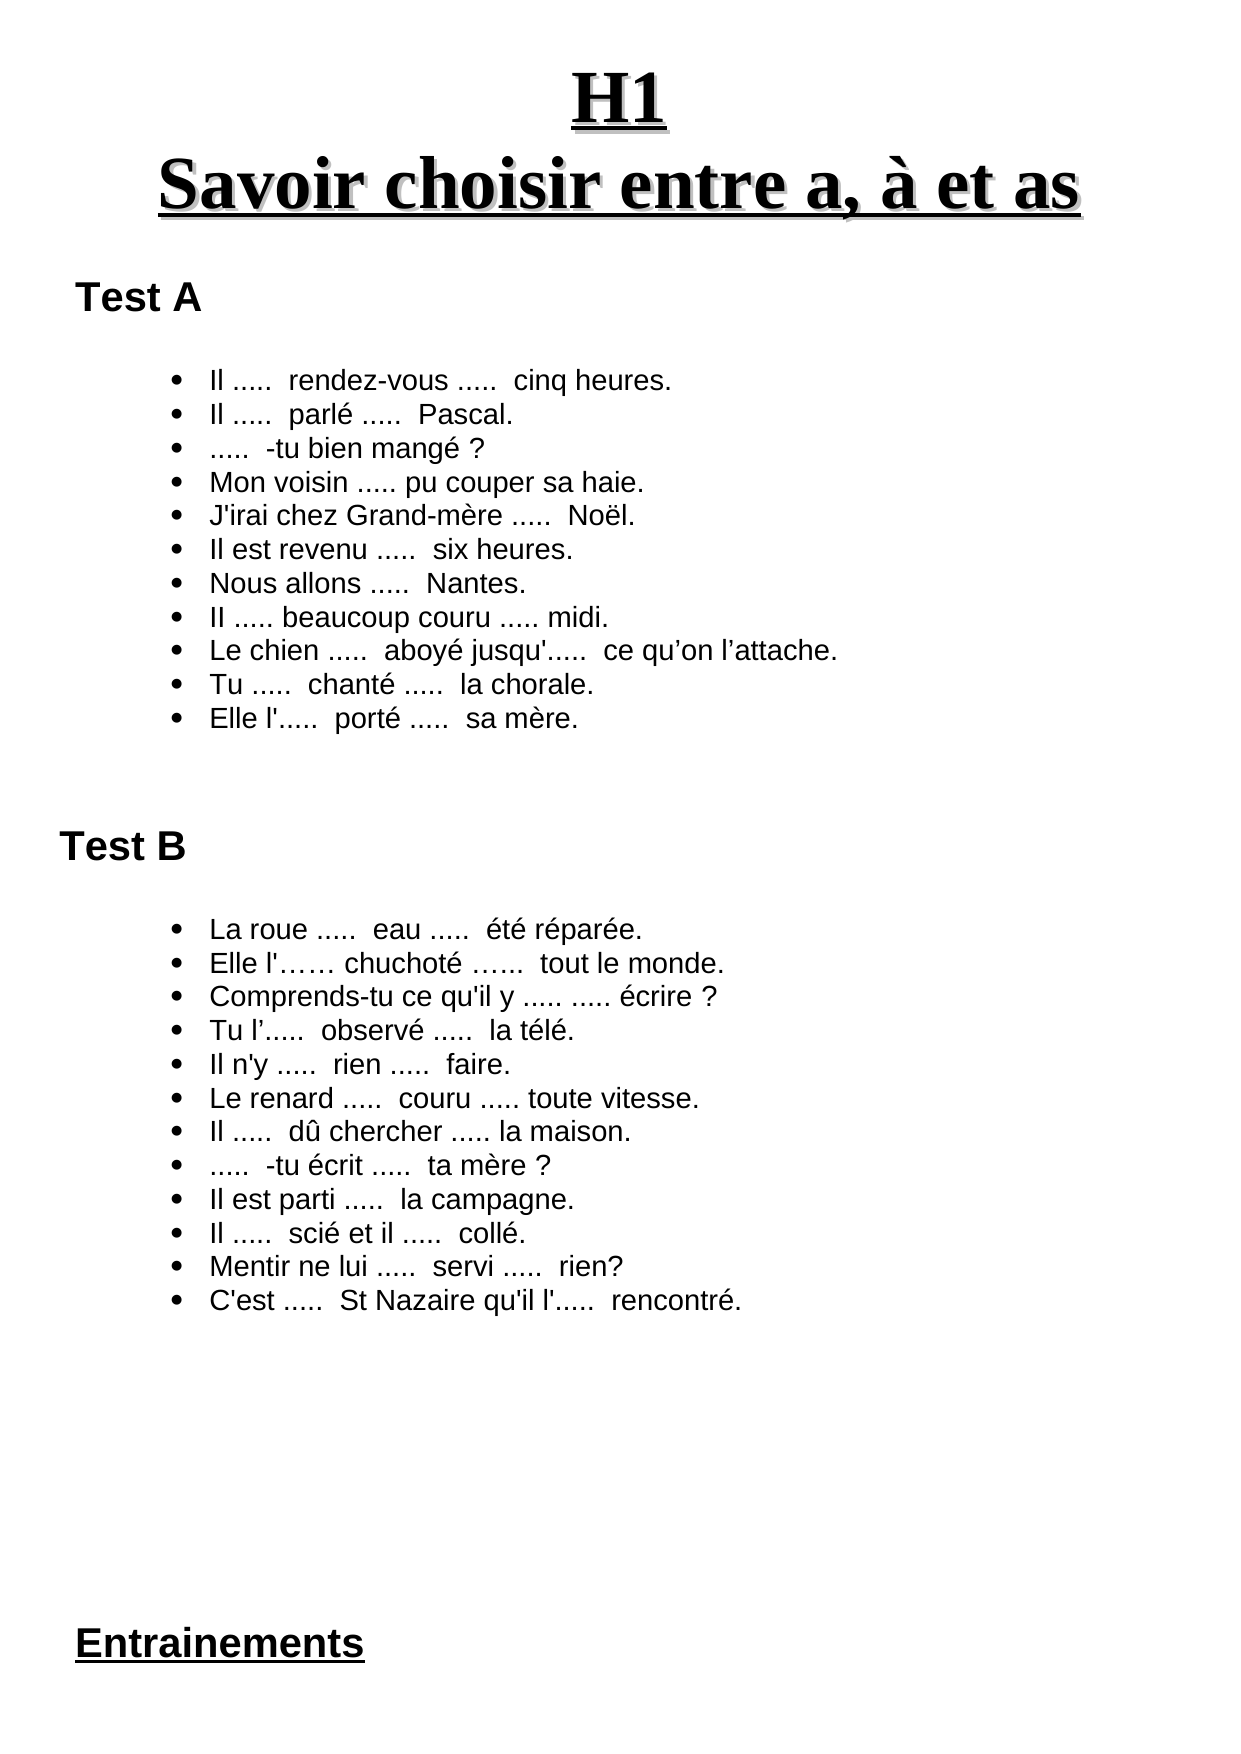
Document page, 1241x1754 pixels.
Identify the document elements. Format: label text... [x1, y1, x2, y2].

text Savoir choisir entre a, à et as [50, 138, 1188, 224]
list Nous allons ..... Nantes. [172, 566, 1196, 600]
list Le chien ..... aboyé jusqu'..... ce qu’on l’attache. [172, 633, 1196, 667]
text Test B [59, 821, 1196, 869]
list Il est revenu ..... six heures. [172, 532, 1196, 566]
text H1 [50, 52, 1188, 138]
text Test A [75, 272, 1165, 320]
list Mentir ne lui ..... servi ..... rien? [172, 1249, 1196, 1283]
list Tu ..... chanté ..... la chorale. [172, 667, 1196, 701]
list Elle l'…… chuchoté …... tout le monde. [172, 946, 1196, 979]
list Il ..... scié et il ..... collé. [172, 1216, 1196, 1249]
list Comprends-tu ce qu'il y ..... ..... écrire ? [172, 979, 1196, 1013]
list ..... -tu bien mangé ? [172, 431, 1196, 465]
list Tu l’..... observé ..... la télé. [172, 1013, 1196, 1047]
list Il ..... parlé ..... Pascal. [172, 397, 1196, 431]
list Il n'y ..... rien ..... faire. [172, 1047, 1196, 1081]
text Entrainements [75, 1619, 1165, 1667]
list Il ..... dû chercher ..... la maison. [172, 1114, 1196, 1148]
list J'irai chez Grand-mère ..... Noël. [172, 498, 1196, 532]
list Il ..... rendez-vous ..... cinq heures. [172, 363, 1196, 397]
list Elle l'..... porté ..... sa mère. [172, 701, 1196, 735]
list Mon voisin ..... pu couper sa haie. [172, 465, 1196, 498]
list La roue ..... eau ..... été réparée. [172, 912, 1196, 946]
list C'est ..... St Nazaire qu'il l'..... rencontré. [172, 1283, 1196, 1317]
list II ..... beaucoup couru ..... midi. [172, 600, 1196, 633]
list Le renard ..... couru ..... toute vitesse. [172, 1081, 1196, 1114]
list ..... -tu écrit ..... ta mère ? [172, 1148, 1196, 1182]
list Il est parti ..... la campagne. [172, 1182, 1196, 1216]
